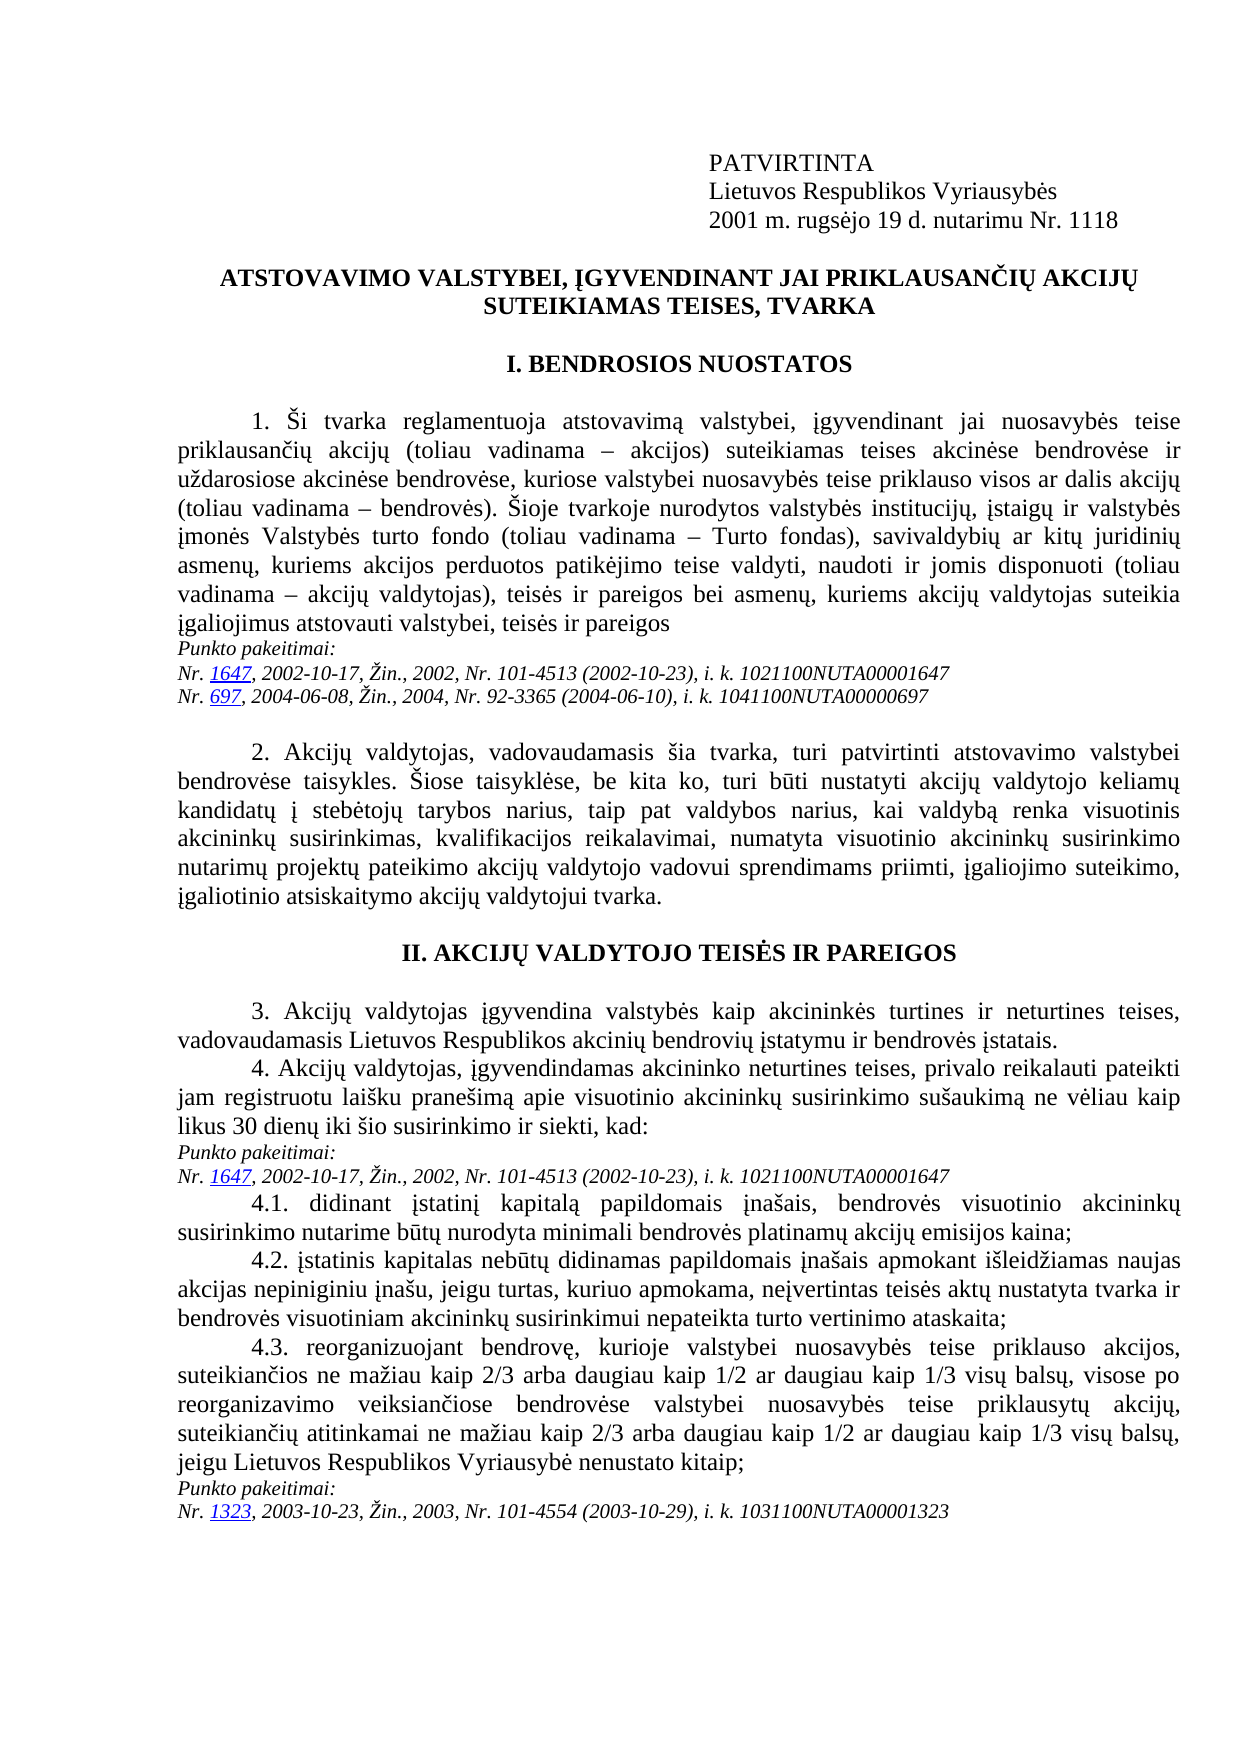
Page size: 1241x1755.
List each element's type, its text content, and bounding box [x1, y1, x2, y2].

text 1. Ši tvarka reglamentuoja atstovavimą valstybei, įgyvendinant jai nuosavybės teise priklausančių akcijų (toliau vadinama – akcijos) suteikiamas teises akcinėse bendrovėse ir uždarosiose akcinėse bendrovėse, kuriose valstybei nuosavybės teise priklauso visos ar dalis akcijų (toliau vadinama – bendrovės). Šioje tvarkoje nurodytos valstybės institucijų, įstaigų ir valstybės įmonės Valstybės turto fondo (toliau vadinama – Turto fondas), savivaldybių ar kitų juridinių asmenų, kuriems akcijos perduotos patikėjimo teise valdyti, naudoti ir jomis disponuoti (toliau vadinama – akcijų valdytojas), teisės ir pareigos bei asmenų, kuriems akcijų valdytojas suteikia įgaliojimus atstovauti valstybei, teisės ir pareigos [177, 406, 1181, 636]
text Nr. 1647, 2002-10-17, Žin., 2002, Nr. 101-4513 (2002-10-23), i. k. 1021100NUTA00001647 [177, 1164, 1181, 1188]
text 2. Akcijų valdytojas, vadovaudamasis šia tvarka, turi patvirtinti atstovavimo valstybei bendrovėse taisykles. Šiose taisyklėse, be kita ko, turi būti nustatyti akcijų valdytojo keliamų kandidatų į stebėtojų tarybos narius, taip pat valdybos narius, kai valdybą renka visuotinis akcininkų susirinkimas, kvalifikacijos reikalavimai, numatyta visuotinio akcininkų susirinkimo nutarimų projektų pateikimo akcijų valdytojo vadovui sprendimams priimti, įgaliojimo suteikimo, įgaliotinio atsiskaitymo akcijų valdytojui tvarka. [177, 737, 1181, 910]
text Punkto pakeitimai: [177, 1475, 1181, 1499]
text Nr. 1647, 2002-10-17, Žin., 2002, Nr. 101-4513 (2002-10-23), i. k. 1021100NUTA00001647 [177, 660, 1181, 684]
text 2001 m. rugsėjo 19 d. nutarimu Nr. 1118 [177, 205, 1181, 234]
text Punkto pakeitimai: [177, 636, 1181, 660]
text Punkto pakeitimai: [177, 1140, 1181, 1164]
text Nr. 697, 2004-06-08, Žin., 2004, Nr. 92-3365 (2004-06-10), i. k. 1041100NUTA00000697 [177, 684, 1181, 708]
text Lietuvos Respublikos Vyriausybės [177, 176, 1181, 205]
text 4.3. reorganizuojant bendrovę, kurioje valstybei nuosavybės teise priklauso akcijos, suteikiančios ne mažiau kaip 2/3 arba daugiau kaip 1/2 ar daugiau kaip 1/3 visų balsų, visose po reorganizavimo veiksiančiose bendrovėse valstybei nuosavybės teise priklausytų akcijų, suteikiančių atitinkamai ne mažiau kaip 2/3 arba daugiau kaip 1/2 ar daugiau kaip 1/3 visų balsų, jeigu Lietuvos Respublikos Vyriausybė nenustato kitaip; [177, 1332, 1181, 1475]
text 4.1. didinant įstatinį kapitalą papildomais įnašais, bendrovės visuotinio akcininkų susirinkimo nutarime būtų nurodyta minimali bendrovės platinamų akcijų emisijos kaina; [177, 1188, 1181, 1245]
text II. AKCIJŲ VALDYTOJO TEISĖS IR PAREIGOS [177, 938, 1181, 967]
text Patvirtinta [177, 148, 1181, 176]
text 4. Akcijų valdytojas, įgyvendindamas akcininko neturtines teises, privalo reikalauti pateikti jam registruotu laišku pranešimą apie visuotinio akcininkų susirinkimo sušaukimą ne vėliau kaip likus 30 dienų iki šio susirinkimo ir siekti, kad: [177, 1053, 1181, 1140]
text I. BENDROSIOS NUOSTATOS [177, 349, 1181, 378]
text 3. Akcijų valdytojas įgyvendina valstybės kaip akcininkės turtines ir neturtines teises, vadovaudamasis Lietuvos Respublikos akcinių bendrovių įstatymu ir bendrovės įstatais. [177, 996, 1181, 1053]
text Nr. 1323, 2003-10-23, Žin., 2003, Nr. 101-4554 (2003-10-29), i. k. 1031100NUTA00001323 [177, 1499, 1181, 1523]
text 4.2. įstatinis kapitalas nebūtų didinamas papildomais įnašais apmokant išleidžiamas naujas akcijas nepiniginiu įnašu, jeigu turtas, kuriuo apmokama, neįvertintas teisės aktų nustatyta tvarka ir bendrovės visuotiniam akcininkų susirinkimui nepateikta turto vertinimo ataskaita; [177, 1245, 1181, 1332]
text Atstovavimo VALSTYBEI, ĮGYVENDINANT JAI PRIKLAUSANČIŲ AKCIJŲ SUTEIKIAMAS TEISES, TVARKA [177, 263, 1181, 320]
